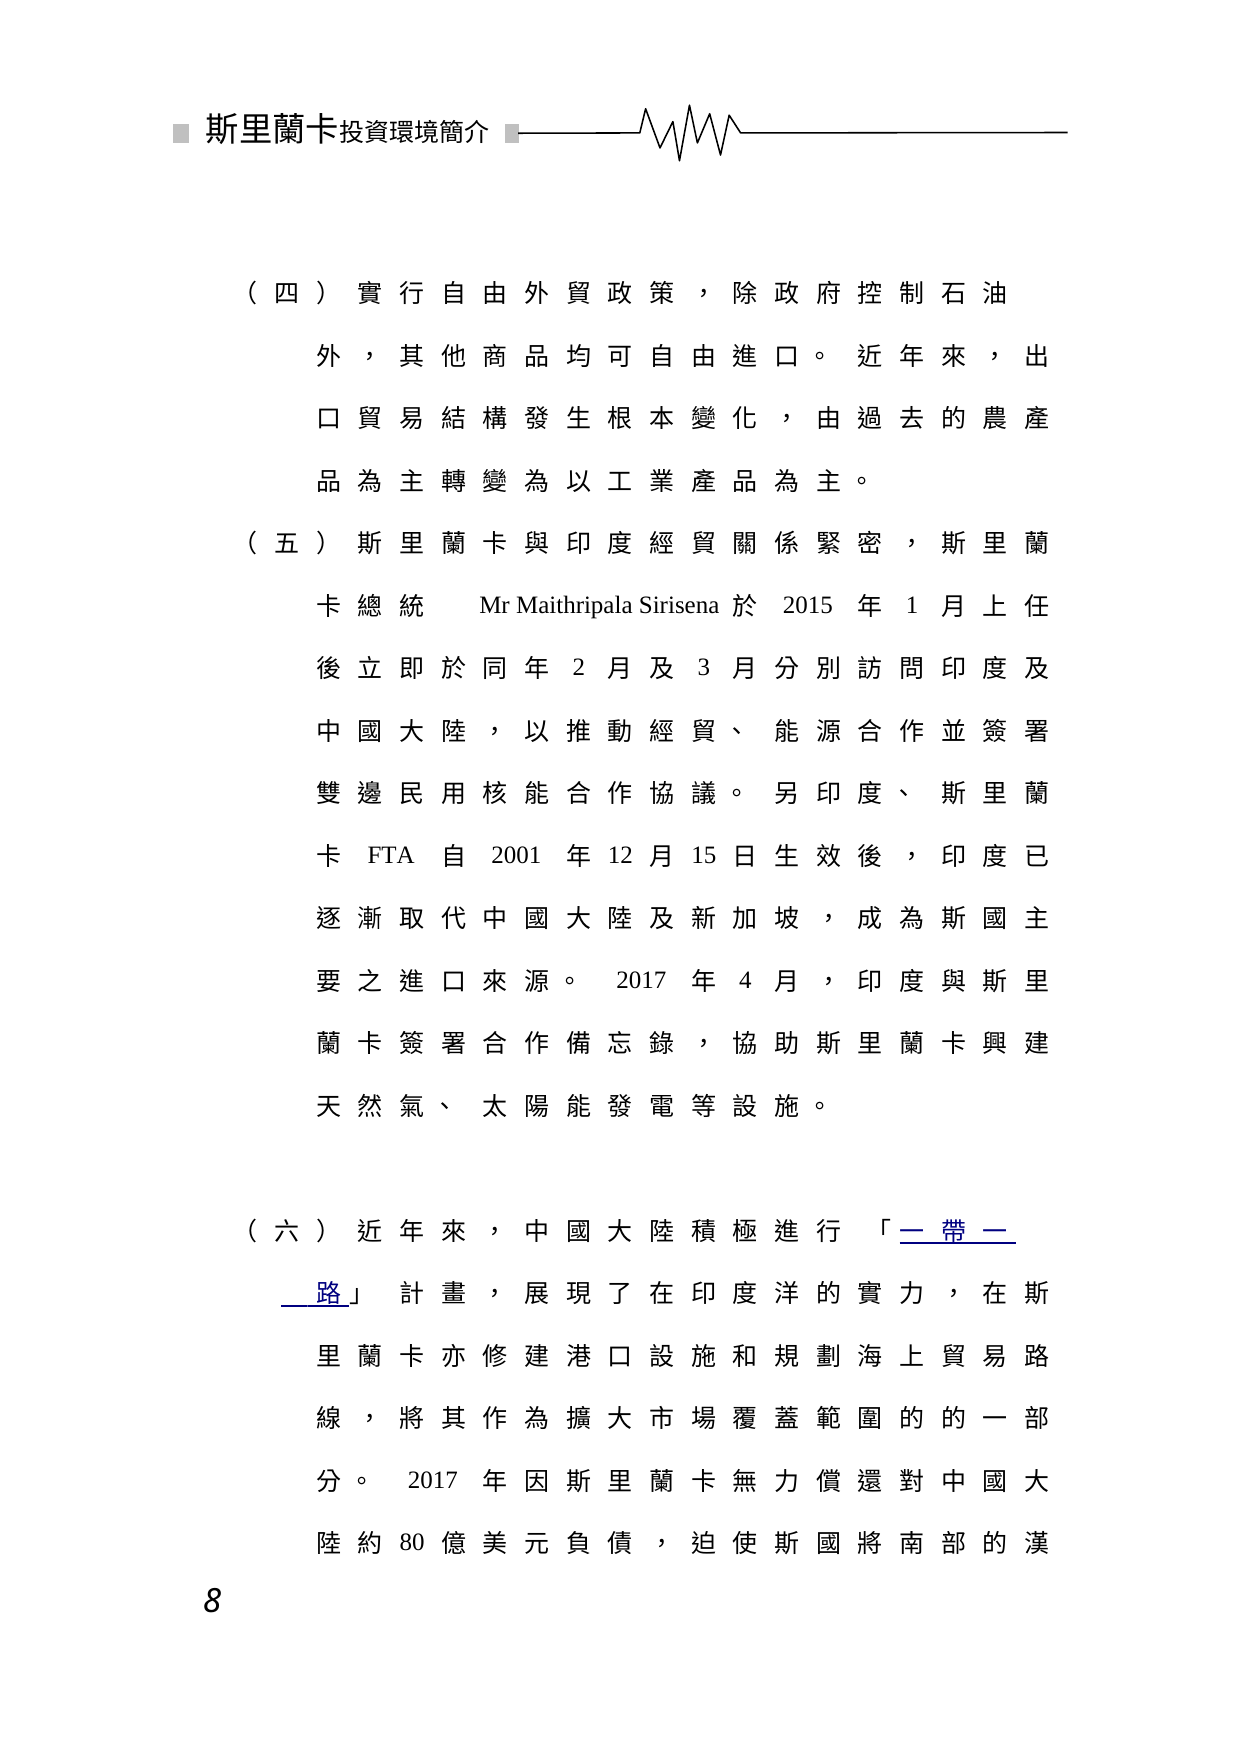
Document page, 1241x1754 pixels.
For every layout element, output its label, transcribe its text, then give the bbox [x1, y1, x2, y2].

text （五）斯里蘭卡與印度經貿關係緊密，斯里蘭卡總統 Mr Maithripala Sirisena於2015年1月上任後立即於同年2月及3月分別訪問印度及中國大陸，以推動經貿、能源合作並簽署雙邊民用核能合作協議。另印度、斯里蘭卡FTA自2001年12月15日生效後，印度已逐漸取代中國大陸及新加坡，成為斯國主要之進口來源。2017年4月，印度與斯里蘭卡簽署合作備忘錄，協助斯里蘭卡興建天然氣、太陽能發電等設施。 [207, 500, 1058, 1125]
text （四）實行自由外貿政策，除政府控制石油外，其他商品均可自由進口。近年來，出口貿易結構發生根本變化，由過去的農產品為主轉變為以工業產品為主。 [207, 250, 1058, 500]
text （六）近年來，中國大陸積極進行「一帶一路」計畫，展現了在印度洋的實力，在斯里蘭卡亦修建港口設施和規劃海上貿易路線，將其作為擴大市場覆蓋範圍的的一部分。2017年因斯里蘭卡無力償還對中國大陸約80億美元負債，迫使斯國將南部的漢 [207, 1188, 1058, 1563]
